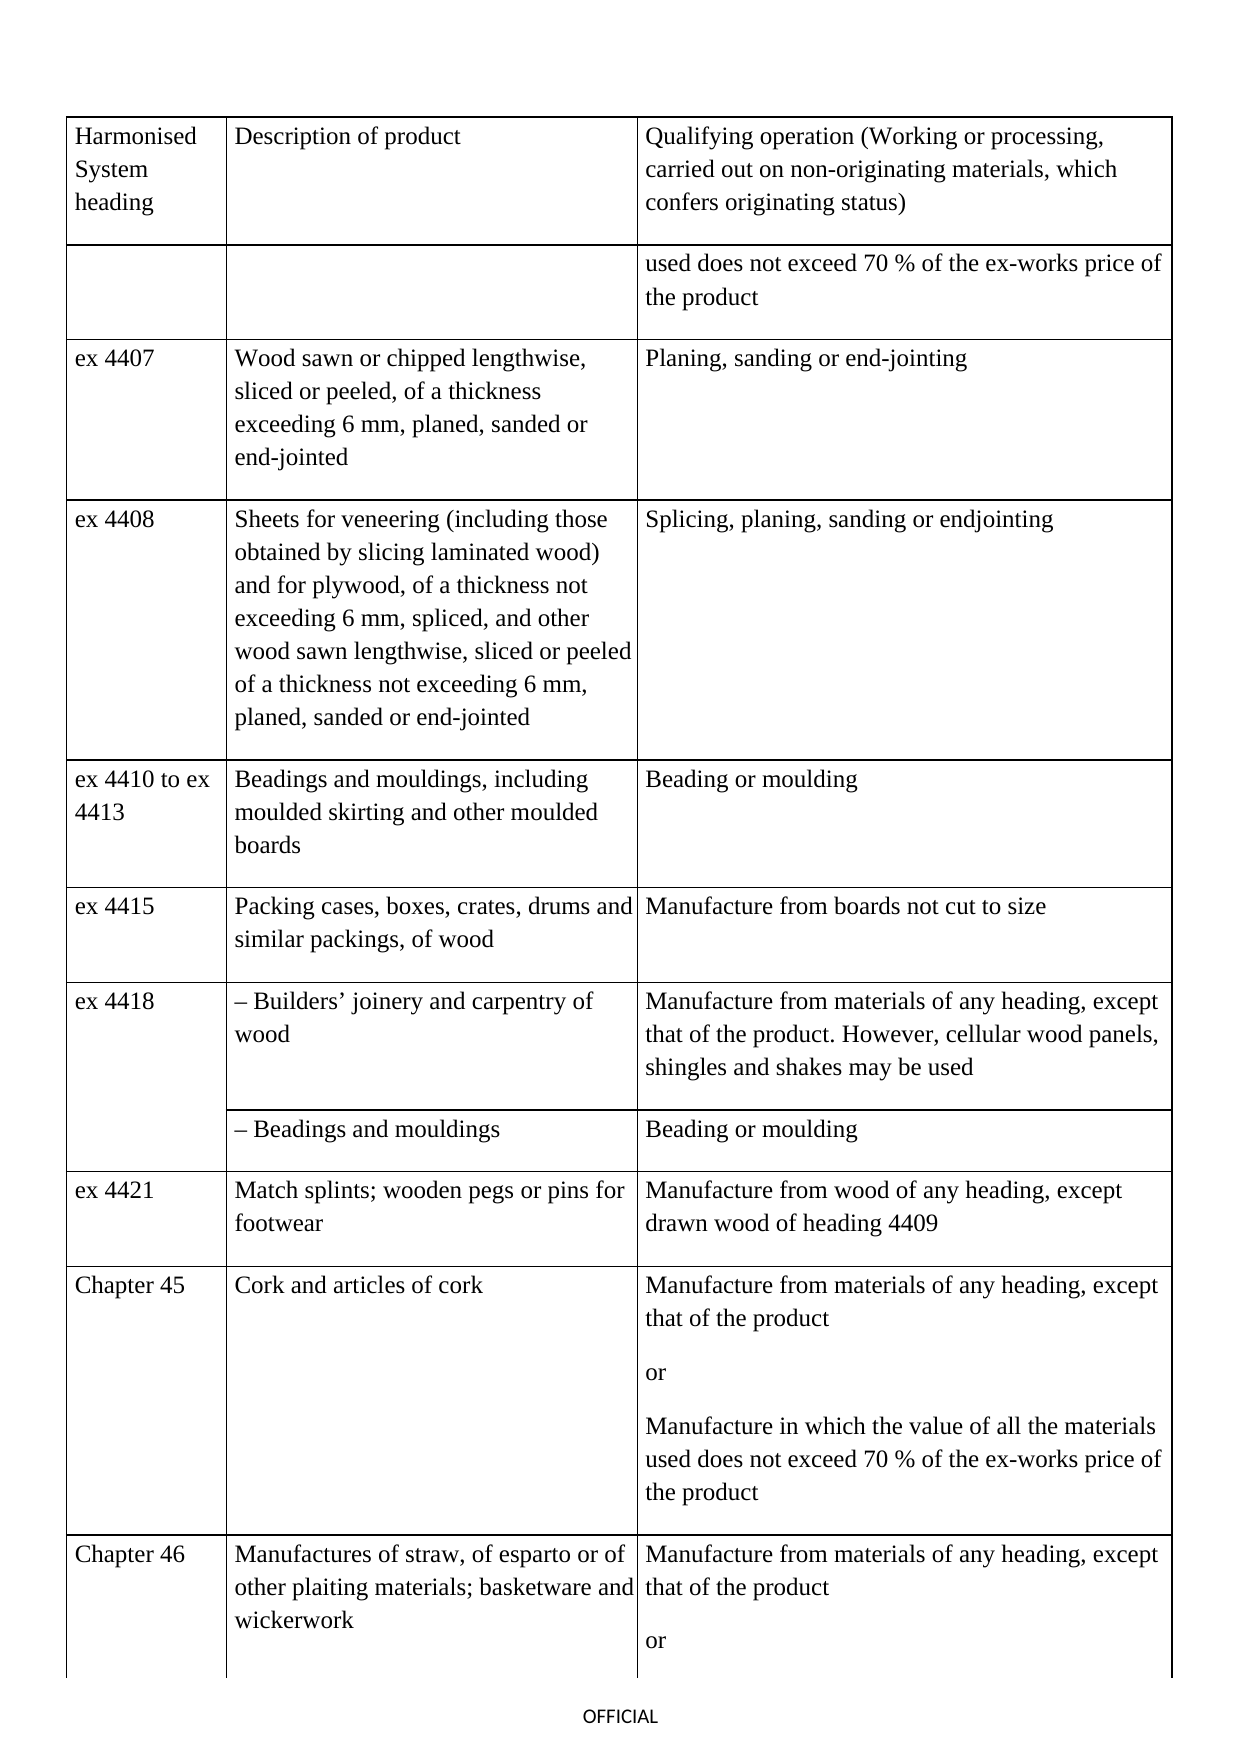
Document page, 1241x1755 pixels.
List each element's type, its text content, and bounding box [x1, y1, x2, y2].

table_cell Splicing, planing, sanding or endjointing [638, 501, 1171, 759]
table_cell Chapter 45 [67, 1267, 226, 1534]
table_cell ex 4421 [67, 1172, 226, 1266]
table_cell Manufacture from materials of any heading, except that of the product or Manufacture in which the value of all the materials used does not exceed 70 % of the ex-works price of the product [638, 1267, 1171, 1534]
table_cell ex 4418 [67, 983, 226, 1171]
table_cell Beading or moulding [638, 761, 1171, 887]
table_cell Packing cases, boxes, crates, drums and similar packings, of wood [227, 888, 637, 981]
table_header Qualifying operation (Working or processing, carried out on non-originating materials, which confers originating status) [638, 118, 1171, 244]
table_header Description of product [227, 118, 637, 244]
table_cell ex 4408 [67, 501, 226, 759]
table_cell – Beadings and mouldings [227, 1111, 637, 1171]
table_cell Match splints; wooden pegs or pins for footwear [227, 1172, 637, 1266]
table_cell Manufacture from boards not cut to size [638, 888, 1171, 981]
table_cell Wood sawn or chipped lengthwise, sliced or peeled, of a thickness exceeding 6 mm, planed, sanded or end-jointed [227, 340, 637, 499]
table_cell Manufacture from materials of any heading, except that of the product. However, cellular wood panels, shingles and shakes may be used [638, 983, 1171, 1109]
table_cell Cork and articles of cork [227, 1267, 637, 1534]
table_cell ex 4415 [67, 888, 226, 981]
table_cell Sheets for veneering (including those obtained by slicing laminated wood) and for plywood, of a thickness not exceeding 6 mm, spliced, and other wood sawn lengthwise, sliced or peeled of a thickness not exceeding 6 mm, planed, sanded or end-jointed [227, 501, 637, 759]
table_cell [227, 246, 637, 338]
table_cell ex 4410 to ex 4413 [67, 761, 226, 887]
table_cell Manufactures of straw, of esparto or of other plaiting materials; basketware and wickerwork [227, 1536, 637, 1678]
table_cell – Builders’ joinery and carpentry of wood [227, 983, 637, 1109]
table_cell Beading or moulding [638, 1111, 1171, 1171]
table_cell ex 4407 [67, 340, 226, 499]
table_cell used does not exceed 70 % of the ex-works price of the product [638, 246, 1171, 338]
table_cell Planing, sanding or end-jointing [638, 340, 1171, 499]
table_header Harmonised System heading [67, 118, 226, 244]
table_cell [67, 246, 226, 338]
table_cell Beadings and mouldings, including moulded skirting and other moulded boards [227, 761, 637, 887]
table_cell Manufacture from materials of any heading, except that of the product or [638, 1536, 1171, 1678]
table_cell Chapter 46 [67, 1536, 226, 1678]
table_cell Manufacture from wood of any heading, except drawn wood of heading 4409 [638, 1172, 1171, 1266]
